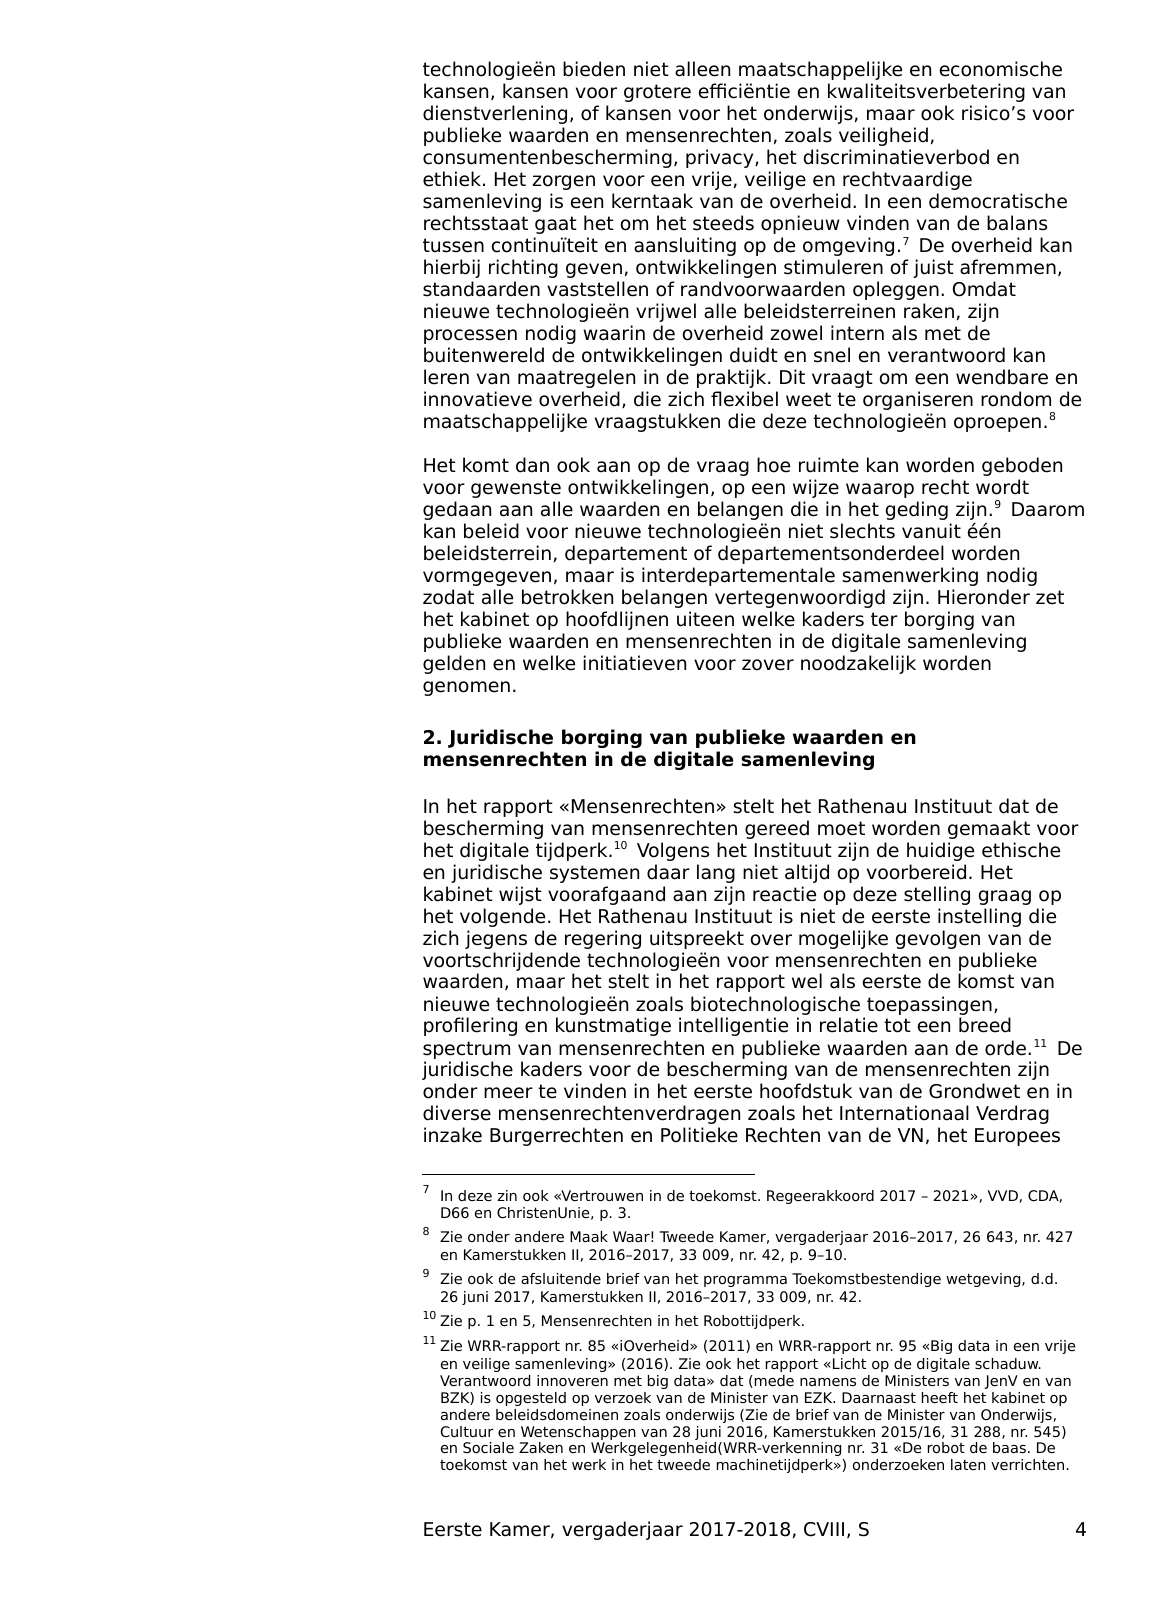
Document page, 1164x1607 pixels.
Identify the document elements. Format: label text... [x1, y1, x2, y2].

text In het rapport «Mensenrechten» stelt het Rathenau Instituut dat de bescherming van mensenrechten gereed moet worden gemaakt voor het digitale tijdperk. Volgens het Instituut zijn de huidige ethische en juridische systemen daar lang niet altijd op voorbereid. Het kabinet wijst voorafgaand aan zijn reactie op deze stelling graag op het volgende. Het Rathenau Instituut is niet de eerste instelling die zich jegens de regering uitspreekt over mogelijke gevolgen van de voortschrijdende technologieën voor mensenrechten en publieke waarden, maar het stelt in het rapport wel als eerste de komst van nieuwe technologieën zoals biotechnologische toepassingen, profilering en kunstmatige intelligentie in relatie tot een breed spectrum van mensenrechten en publieke waarden aan de orde. De juridische kaders voor de bescherming van de mensenrechten zijn onder meer te vinden in het eerste hoofdstuk van de Grondwet en in diverse mensenrechtenverdragen zoals het Internationaal Verdrag inzake Burgerrechten en Politieke Rechten van de VN, het Europees [422, 796, 1087, 1147]
text Het komt dan ook aan op de vraag hoe ruimte kan worden geboden voor gewenste ontwikkelingen, op een wijze waarop recht wordt gedaan aan alle waarden en belangen die in het geding zijn. Daarom kan beleid voor nieuwe technologieën niet slechts vanuit één beleidsterrein, departement of departementsonderdeel worden vormgegeven, maar is interdepartementale samenwerking nodig zodat alle betrokken belangen vertegenwoordigd zijn. Hieronder zet het kabinet op hoofdlijnen uiteen welke kaders ter borging van publieke waarden en mensenrechten in de digitale samenleving gelden en welke initiatieven voor zover noodzakelijk worden genomen. [422, 455, 1087, 697]
text Zie ook de afsluitende brief van het programma Toekomstbestendige wetgeving, d.d. 26 juni 2017, Kamerstukken II, 2016–2017, 33 009, nr. 42. [422, 1267, 1087, 1306]
text Zie p. 1 en 5, Mensenrechten in het Robottijdperk. [422, 1309, 1087, 1331]
text In deze zin ook «Vertrouwen in de toekomst. Regeerakkoord 2017 – 2021», VVD, CDA, D66 en ChristenUnie, p. 3. [422, 1183, 1087, 1222]
text Zie onder andere Maak Waar! Tweede Kamer, vergaderjaar 2016–2017, 26 643, nr. 427 en Kamerstukken II, 2016–2017, 33 009, nr. 42, p. 9–10. [422, 1225, 1087, 1264]
subtitle 2. Juridische borging van publieke waarden en mensenrechten in de digitale samenleving [422, 727, 1087, 771]
text technologieën bieden niet alleen maatschappelijke en economische kansen, kansen voor grotere efficiëntie en kwaliteitsverbetering van dienstverlening, of kansen voor het onderwijs, maar ook risico’s voor publieke waarden en mensenrechten, zoals veiligheid, consumentenbescherming, privacy, het discriminatieverbod en ethiek. Het zorgen voor een vrije, veilige en rechtvaardige samenleving is een kerntaak van de overheid. In een democratische rechtsstaat gaat het om het steeds opnieuw vinden van de balans tussen continuïteit en aansluiting op de omgeving. De overheid kan hierbij richting geven, ontwikkelingen stimuleren of juist afremmen, standaarden vaststellen of randvoorwaarden opleggen. Omdat nieuwe technologieën vrijwel alle beleidsterreinen raken, zijn processen nodig waarin de overheid zowel intern als met de buitenwereld de ontwikkelingen duidt en snel en verantwoord kan leren van maatregelen in de praktijk. Dit vraagt om een wendbare en innovatieve overheid, die zich flexibel weet te organiseren rondom de maatschappelijke vraagstukken die deze technologieën oproepen. [422, 59, 1087, 433]
text Zie WRR-rapport nr. 85 «iOverheid» (2011) en WRR-rapport nr. 95 «Big data in een vrije en veilige samenleving» (2016). Zie ook het rapport «Licht op de digitale schaduw. Verantwoord innoveren met big data» dat (mede namens de Ministers van JenV en van BZK) is opgesteld op verzoek van de Minister van EZK. Daarnaast heeft het kabinet op andere beleidsdomeinen zoals onderwijs (Zie de brief van de Minister van Onderwijs, Cultuur en Wetenschappen van 28 juni 2016, Kamerstukken 2015/16, 31 288, nr. 545) en Sociale Zaken en Werkgelegenheid(WRR-verkenning nr. 31 «De robot de baas. De toekomst van het werk in het tweede machinetijdperk») onderzoeken laten verrichten. [422, 1334, 1087, 1474]
